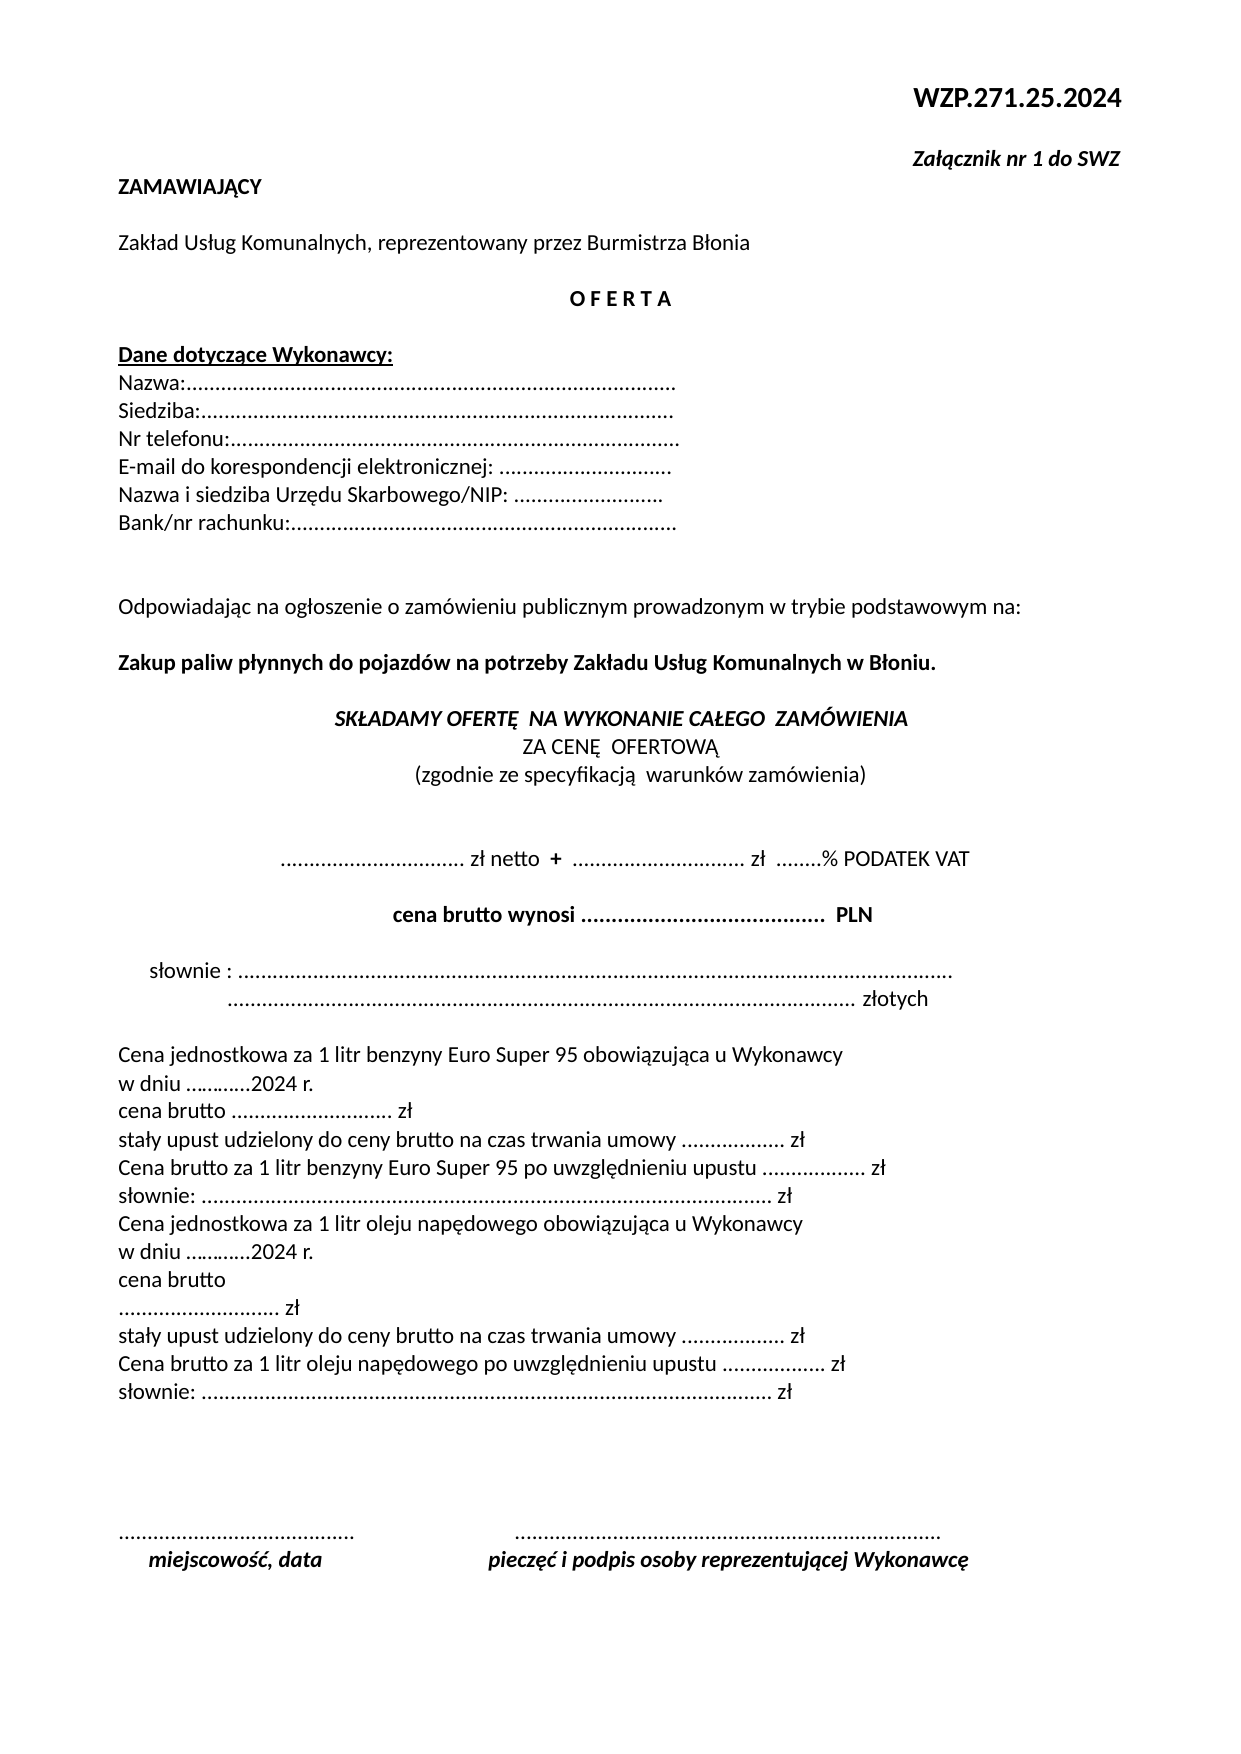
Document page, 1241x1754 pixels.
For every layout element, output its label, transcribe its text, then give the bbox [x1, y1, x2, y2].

text Cena jednostkowa za 1 litr oleju napędowego obowiązująca u Wykonawcy [118, 1209, 1122, 1237]
text ............................ zł [118, 1293, 1122, 1321]
text (zgodnie ze specyfikacją warunków zamówienia) [118, 760, 1122, 788]
text Zakład Usług Komunalnych, reprezentowany przez Burmistrza Błonia [118, 228, 1122, 256]
text miejscowość, data pieczęć i podpis osoby reprezentującej Wykonawcę [112, 1545, 1122, 1573]
text Cena jednostkowa za 1 litr benzyny Euro Super 95 obowiązująca u Wykonawcy [118, 1041, 1122, 1069]
text Odpowiadając na ogłoszenie o zamówieniu publicznym prowadzonym w trybie podstawowym na: [118, 592, 1122, 620]
text Zakup paliw płynnych do pojazdów na potrzeby Zakładu Usług Komunalnych w Błoniu. [118, 648, 1122, 676]
text w dniu ………...2024 r. [118, 1237, 1122, 1265]
text ZA CENĘ OFERTOWĄ [118, 732, 1122, 760]
text Cena brutto za 1 litr benzyny Euro Super 95 po uwzględnieniu upustu .................. zł [118, 1153, 1122, 1181]
text ................................ zł netto + .............................. zł ........% PODATEK VAT [143, 844, 1122, 872]
text słownie: ................................................................................................... zł [118, 1181, 1122, 1209]
text słownie: ................................................................................................... zł [118, 1377, 1122, 1405]
text ............................................................................................................. złotych [118, 984, 1122, 1013]
text Cena brutto za 1 litr oleju napędowego po uwzględnieniu upustu .................. zł [118, 1349, 1122, 1377]
text O F E R T A [118, 284, 1122, 312]
text stały upust udzielony do ceny brutto na czas trwania umowy .................. zł [118, 1125, 1122, 1153]
text cena brutto ............................ zł [118, 1097, 1122, 1125]
subtitle ZAMAWIAJĄCY [118, 172, 1122, 200]
text w dniu ………...2024 r. [118, 1069, 1122, 1097]
text Siedziba:.................................................................................. [118, 396, 1196, 424]
text stały upust udzielony do ceny brutto na czas trwania umowy .................. zł [118, 1321, 1122, 1349]
text Nazwa i siedziba Urzędu Skarbowego/NIP: .......................... [118, 480, 1196, 508]
text Bank/nr rachunku:................................................................... [118, 508, 1196, 536]
text cena brutto [118, 1265, 1122, 1293]
text Nazwa:..................................................................................... [118, 368, 1196, 396]
text E-mail do korespondencji elektronicznej: .............................. [118, 452, 1196, 480]
text cena brutto wynosi ........................................ PLN [143, 901, 1122, 928]
text Nr telefonu:.............................................................................. [118, 424, 1196, 452]
text słownie : ............................................................................................................................ [118, 957, 1122, 984]
text SKŁADAMY OFERTĘ NA WYKONANIE CAŁEGO ZAMÓWIENIA [118, 704, 1122, 732]
text Załącznik nr 1 do SWZ [118, 144, 1122, 172]
text Dane dotyczące Wykonawcy: [118, 340, 1122, 368]
text ......................................... .......................................................................... [118, 1517, 1122, 1545]
